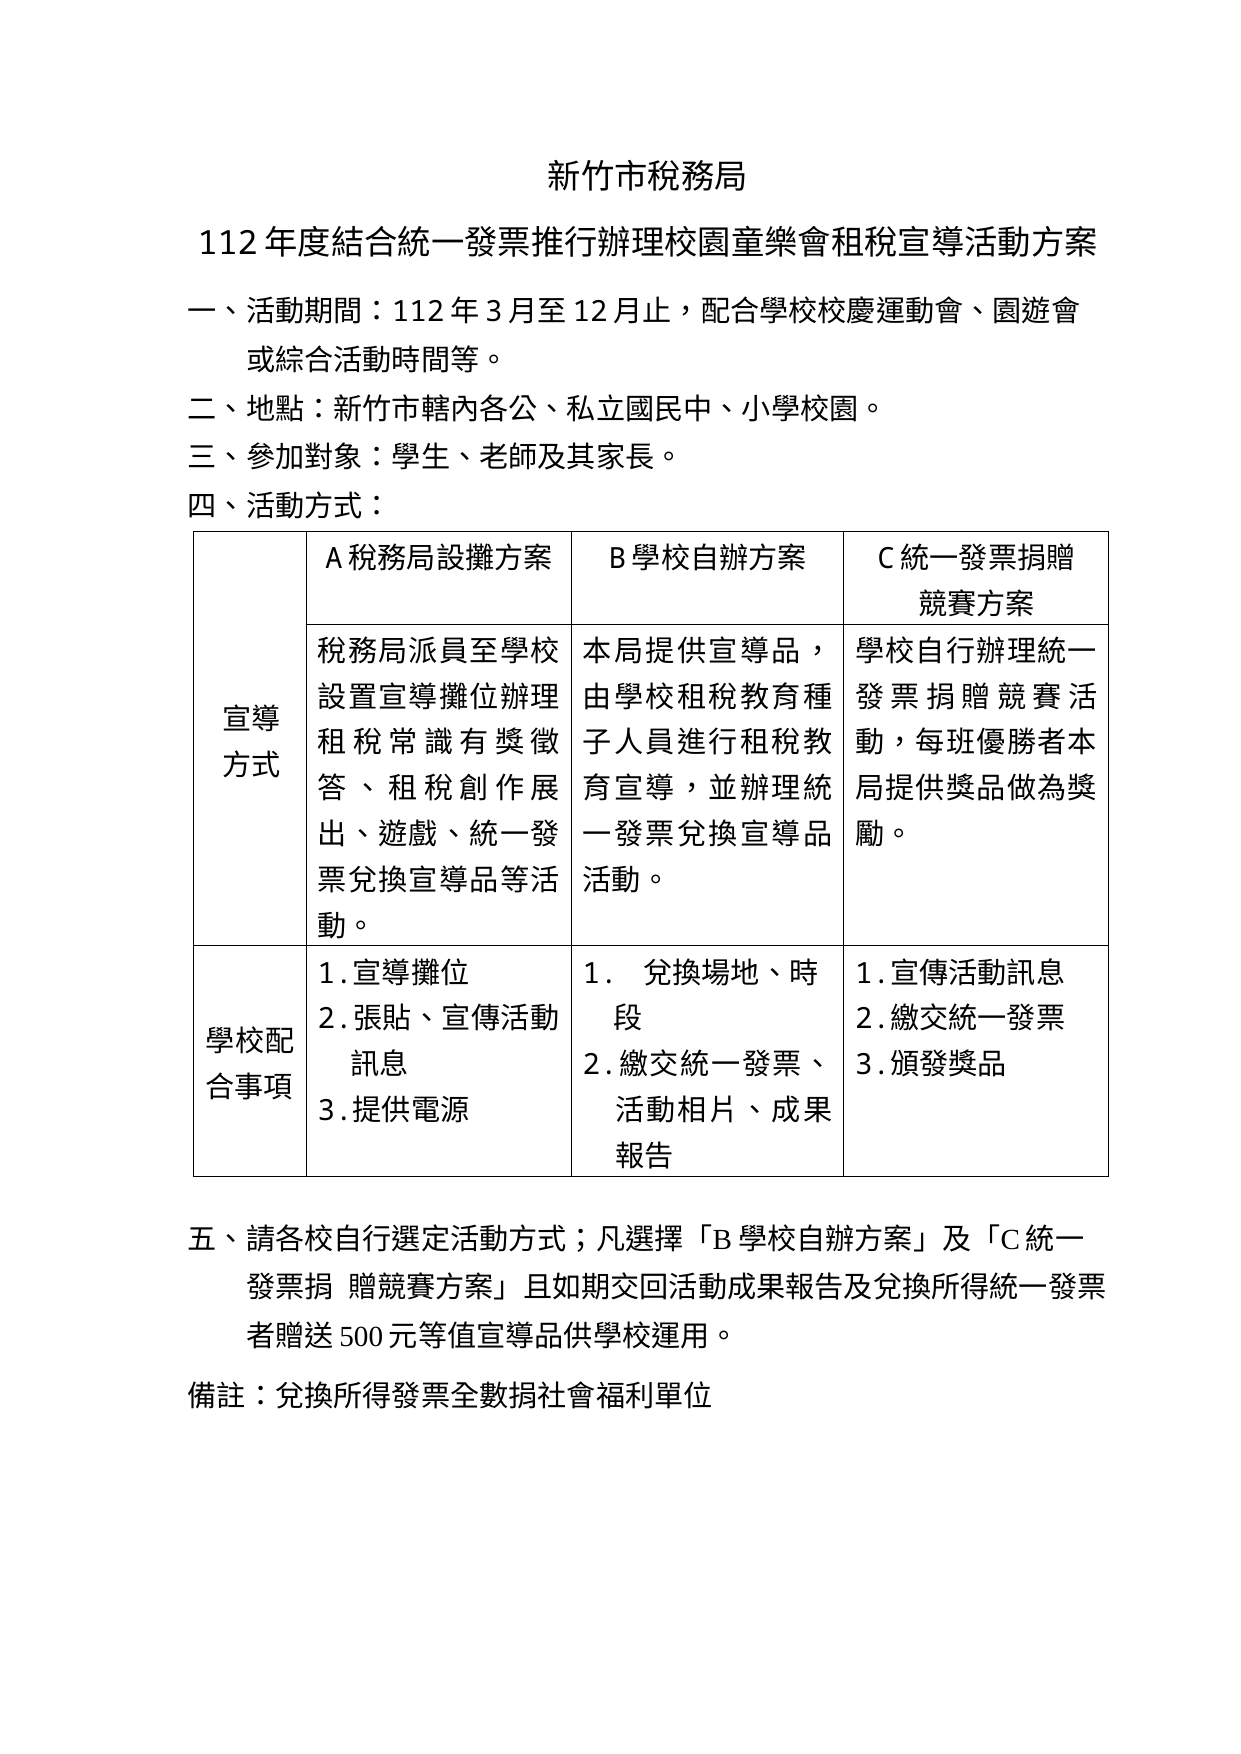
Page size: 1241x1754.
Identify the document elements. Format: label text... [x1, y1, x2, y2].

list 參加對象：學生、老師及其家長。 [187, 434, 1107, 476]
table_cell 兌換場地、時段 2.繳交統一發票、活動相片、成果報告 [572, 946, 843, 1176]
table_cell 1.宣傳活動訊息 2.繳交統一發票 3.頒發獎品 [844, 946, 1108, 1176]
table_cell 學校自行辦理統一發票捐贈競賽活動，每班優勝者本局提供獎品做為獎勵。 [844, 625, 1108, 945]
list 地點：新竹市轄內各公、私立國民中、小學校園。 [187, 385, 1107, 427]
table_cell 1.宣導攤位 2.張貼、宣傳活動訊息 3.提供電源 [307, 946, 571, 1176]
list 活動期間：112年3月至12月止，配合學校校慶運動會、園遊會或綜合活動時間等。 [187, 288, 1107, 379]
list 請各校自行選定活動方式；凡選擇「B學校自辦方案」及「C統一發票捐 贈競賽方案」且如期交回活動成果報告及兌換所得統一發票者贈送500元等值宣導品供學校運用。 [187, 1215, 1107, 1354]
table_cell 稅務局派員至學校設置宣導攤位辦理租稅常識有獎徵答、租稅創作展出、遊戲、統一發票兌換宣導品等活動。 [307, 625, 571, 945]
table_header 宣導 方式 [194, 532, 306, 945]
table_header B學校自辦方案 [572, 532, 843, 623]
table_header A稅務局設攤方案 [307, 532, 571, 623]
text 112年度結合統一發票推行辦理校園童樂會租稅宣導活動方案 [187, 216, 1107, 264]
text [1023, 57, 1159, 74]
table_cell 學校配合事項 [194, 946, 306, 1176]
table_cell 本局提供宣導品，由學校租稅教育種子人員進行租稅教育宣導，並辦理統一發票兌換宣導品活動。 [572, 625, 843, 945]
table_header C統一發票捐贈 競賽方案 [844, 532, 1108, 623]
text 新竹市稅務局 [187, 150, 1107, 198]
text 備註：兌換所得發票全數捐社會福利單位 [187, 1373, 1107, 1415]
list 活動方式： [187, 482, 1107, 524]
